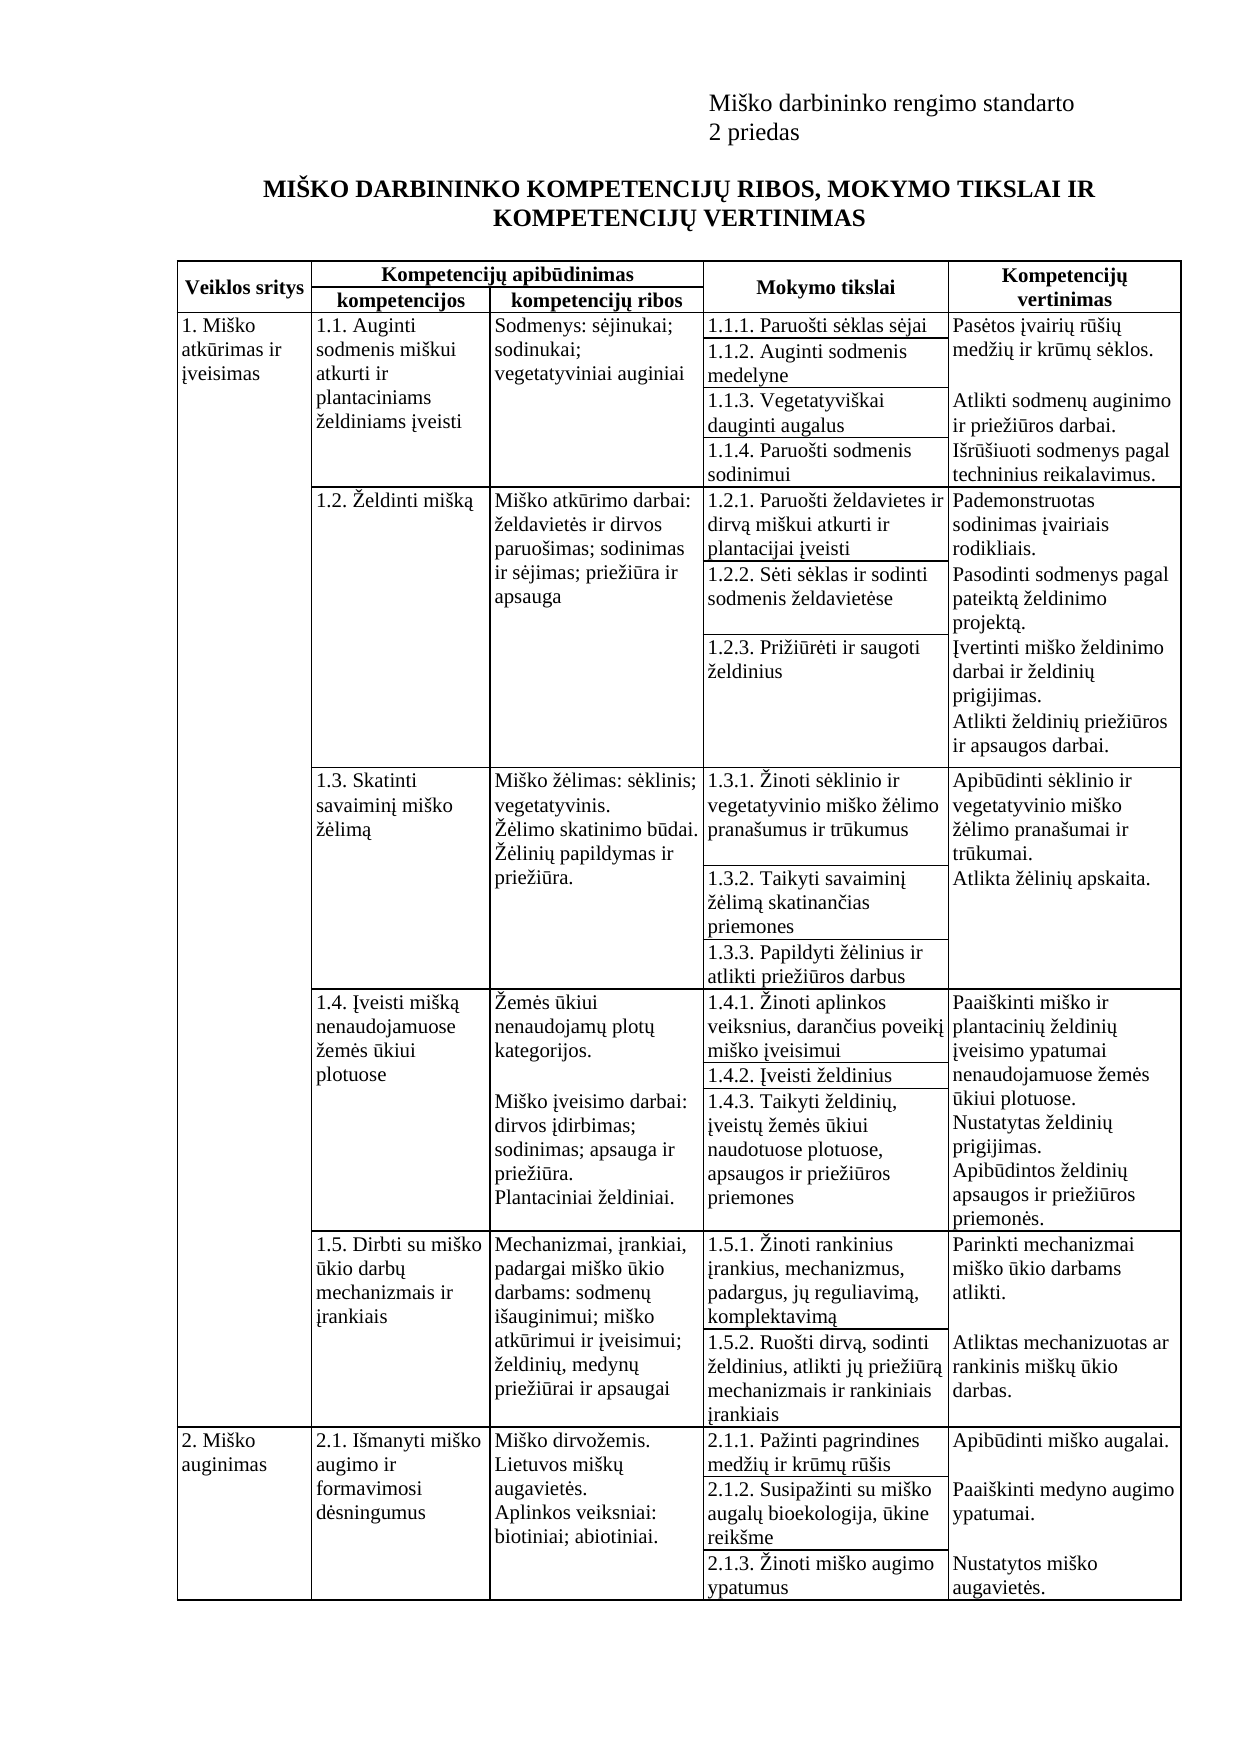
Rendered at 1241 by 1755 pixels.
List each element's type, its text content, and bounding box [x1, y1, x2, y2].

table_cell 1.5.1. Žinoti rankinius įrankius, mechanizmus, padargus, jų reguliavimą, komplektavimą [704, 1232, 948, 1328]
table_cell kompetencijos [312, 288, 489, 312]
table_cell 1.1. Auginti sodmenis miškui atkurti ir plantaciniams želdiniams įveisti [312, 313, 489, 486]
table_cell Atlikti želdinių priežiūros ir apsaugos darbai. [949, 708, 1180, 767]
table_cell Sodmenys: sėjinukai; sodinukai; vegetatyviniai auginiai [491, 313, 703, 486]
table_cell 1. Miško atkūrimas ir įveisimas [178, 313, 311, 1426]
table_cell Atliktas mechanizuotas ar rankinis miškų ūkio darbas. [949, 1328, 1180, 1426]
table_cell Paaiškinti medyno augimo ypatumai. [949, 1476, 1180, 1549]
table_cell 1.1.3. Vegetatyviškai dauginti augalus [704, 388, 948, 437]
table_cell 2.1.2. Susipažinti su miško augalų bioekologija, ūkine reikšme [704, 1477, 948, 1549]
table_cell Apibūdinti sėklinio ir vegetatyvinio miško žėlimo pranašumai ir trūkumai. [949, 768, 1180, 865]
table_header Kompetencijų vertinimas [949, 262, 1180, 312]
table_cell 1.4.3. Taikyti želdinių, įveistų žemės ūkiui naudotuose plotuose, apsaugos ir priežiūros priemones [704, 1089, 948, 1230]
table_header Veiklos sritys [178, 262, 311, 312]
table_cell 1.4.2. Įveisti želdinius [704, 1063, 948, 1087]
table_cell 1.3. Skatinti savaiminį miško žėlimą [312, 768, 489, 988]
table_cell Įvertinti miško želdinimo darbai ir želdinių prigijimas. [949, 634, 1180, 707]
table_cell Miško dirvožemis. Lietuvos miškų augavietės. Aplinkos veiksniai: biotiniai; abiotiniai. [491, 1428, 703, 1599]
table_cell Pademonstruotas sodinimas įvairiais rodikliais. [949, 488, 1180, 560]
table_cell Mechanizmai, įrankiai, padargai miško ūkio darbams: sodmenų išauginimui; miško atkūrimui ir įveisimui; želdinių, medynų priežiūrai ir apsaugai [491, 1232, 703, 1426]
table_cell 1.3.2. Taikyti savaiminį žėlimą skatinančias priemones [704, 866, 948, 938]
table_cell Nustatytos miško augavietės. [949, 1549, 1180, 1599]
table_cell Pasėtos įvairių rūšių medžių ir krūmų sėklos. [949, 313, 1180, 387]
table_cell kompetencijų ribos [491, 288, 703, 312]
table_cell 1.3.3. Papildyti žėlinius ir atlikti priežiūros darbus [704, 940, 948, 988]
text Miško darbininko rengimo standarto [177, 88, 1131, 117]
table_cell 2. Miško auginimas [178, 1428, 311, 1599]
text MIŠKO DARBININKO KOMPETENCIJŲ RIBOS, MOKYMO TIKSLAI IR KOMPETENCIJŲ VERTINIMAS [177, 174, 1181, 232]
table_cell Apibūdinti miško augalai. [949, 1428, 1180, 1476]
table_cell 1.5.2. Ruošti dirvą, sodinti želdinius, atlikti jų priežiūrą mechanizmais ir rankiniais įrankiais [704, 1330, 948, 1426]
table_cell 1.4. Įveisti mišką nenaudojamuose žemės ūkiui plotuose [312, 990, 489, 1230]
table_cell Atlikta žėlinių apskaita. [949, 865, 1180, 988]
table_cell Parinkti mechanizmai miško ūkio darbams atlikti. [949, 1232, 1180, 1328]
table_cell Paaiškinti miško ir plantacinių želdinių įveisimo ypatumai nenaudojamuose žemės ūkiui plotuose. Nustatytas želdinių prigijimas. Apibūdintos želdinių apsaugos ir priežiūros priemonės. [949, 990, 1180, 1230]
table_header Mokymo tikslai [704, 262, 948, 312]
table_cell Pasodinti sodmenys pagal pateiktą želdinimo projektą. [949, 560, 1180, 634]
table_cell 1.2.2. Sėti sėklas ir sodinti sodmenis želdavietėse [704, 562, 948, 634]
table_cell 1.1.4. Paruošti sodmenis sodinimui [704, 438, 948, 486]
table_cell Išrūšiuoti sodmenys pagal techninius reikalavimus. [949, 437, 1180, 486]
table_cell 1.5. Dirbti su miško ūkio darbų mechanizmais ir įrankiais [312, 1232, 489, 1426]
table_cell Miško žėlimas: sėklinis; vegetatyvinis. Žėlimo skatinimo būdai. Žėlinių papildymas ir priežiūra. [491, 768, 703, 988]
table_cell Žemės ūkiui nenaudojamų plotų kategorijos. [491, 990, 703, 1087]
table_cell Miško įveisimo darbai: dirvos įdirbimas; sodinimas; apsauga ir priežiūra. Plantaciniai želdiniai. [491, 1088, 703, 1230]
table_cell 1.1.2. Auginti sodmenis medelyne [704, 339, 948, 387]
table_cell 1.1.1. Paruošti sėklas sėjai [704, 313, 948, 337]
table_cell 2.1. Išmanyti miško augimo ir formavimosi dėsningumus [312, 1428, 489, 1599]
table_cell 1.3.1. Žinoti sėklinio ir vegetatyvinio miško žėlimo pranašumus ir trūkumus [704, 768, 948, 865]
table_cell 1.4.1. Žinoti aplinkos veiksnius, darančius poveikį miško įveisimui [704, 990, 948, 1062]
text 2 priedas [177, 117, 1131, 145]
table_cell 1.2.1. Paruošti želdavietes ir dirvą miškui atkurti ir plantacijai įveisti [704, 488, 948, 560]
table_cell Atlikti sodmenų auginimo ir priežiūros darbai. [949, 387, 1180, 437]
table_cell 2.1.3. Žinoti miško augimo ypatumus [704, 1551, 948, 1599]
table_cell 1.2.3. Prižiūrėti ir saugoti želdinius [704, 635, 948, 767]
table_cell 2.1.1. Pažinti pagrindines medžių ir krūmų rūšis [704, 1428, 948, 1476]
table_cell Miško atkūrimo darbai: želdavietės ir dirvos paruošimas; sodinimas ir sėjimas; priežiūra ir apsauga [491, 488, 703, 767]
table_cell 1.2. Želdinti mišką [312, 488, 489, 767]
table_header Kompetencijų apibūdinimas [312, 262, 703, 286]
